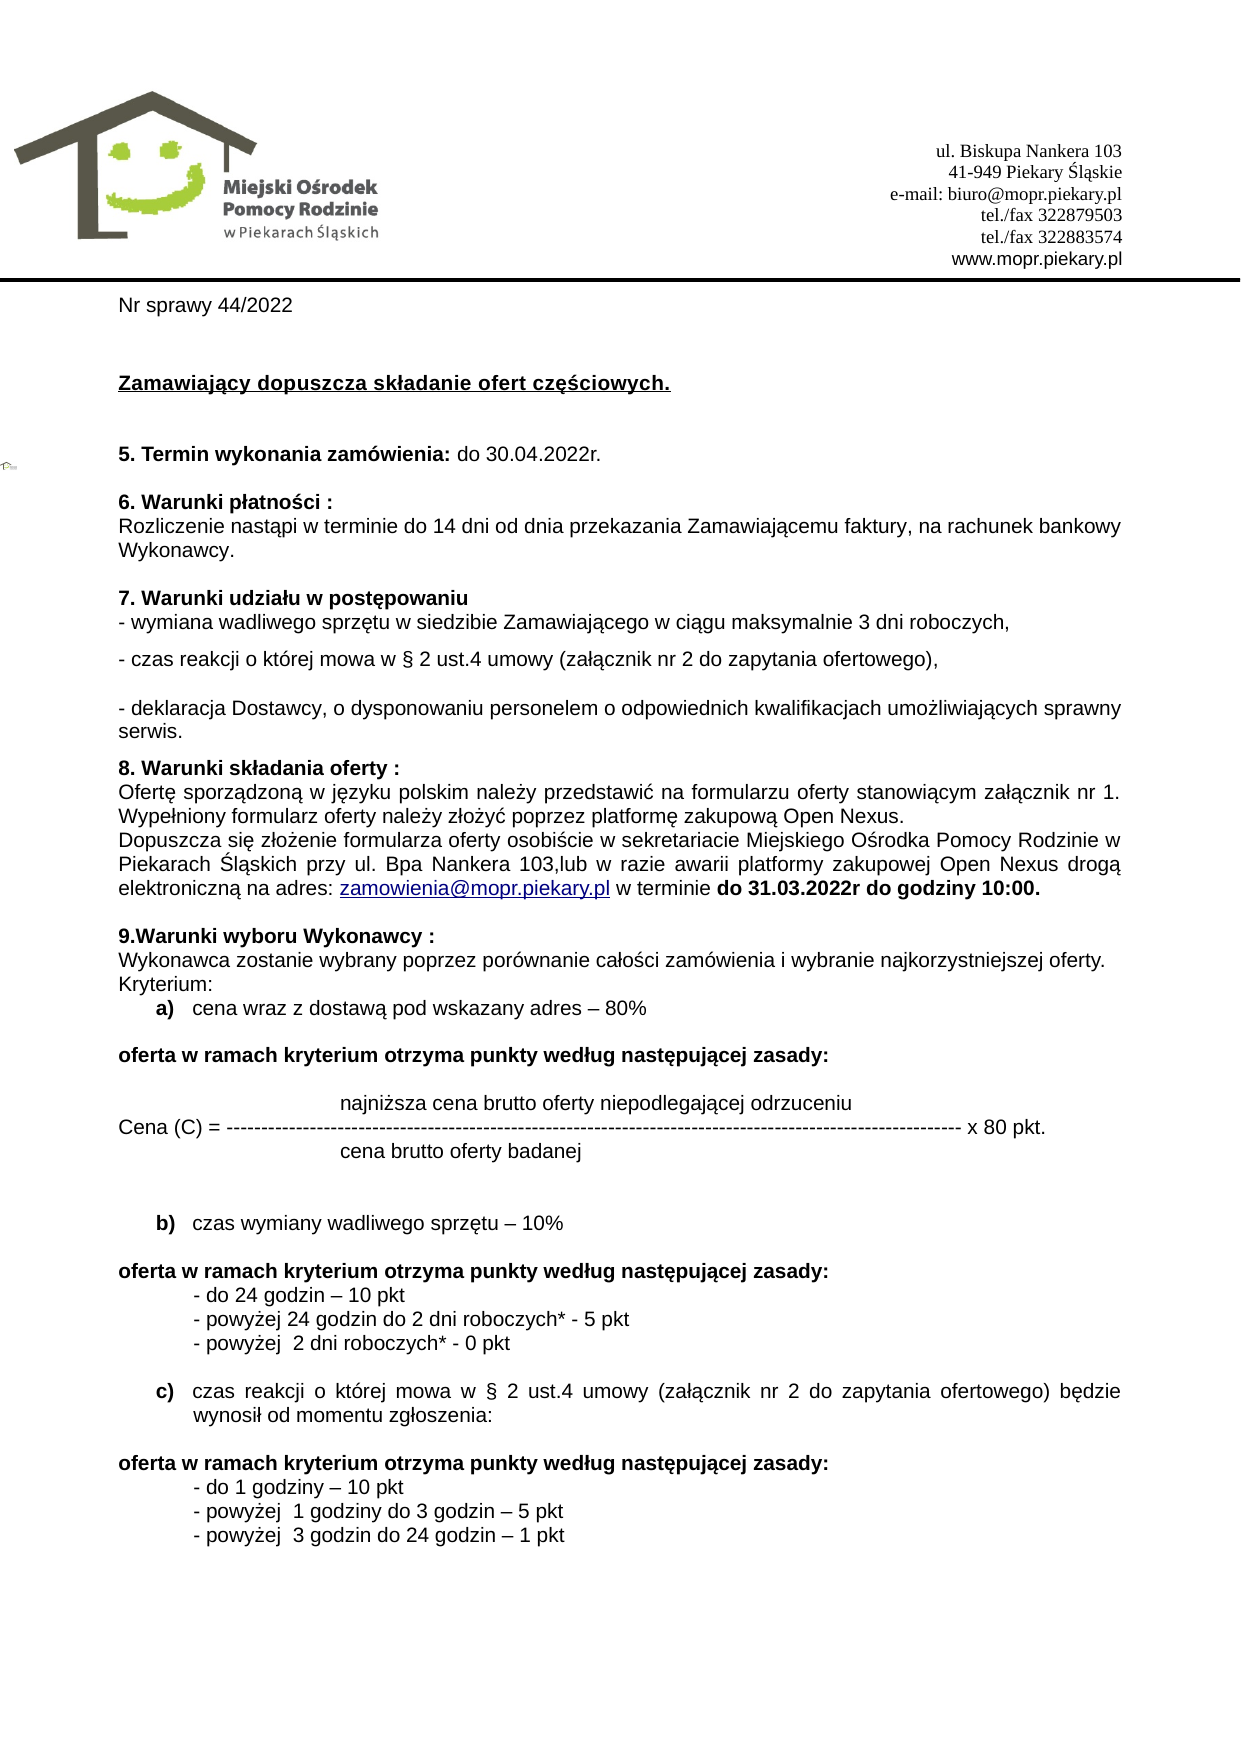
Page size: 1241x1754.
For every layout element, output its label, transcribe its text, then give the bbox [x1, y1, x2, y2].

list - do 1 godziny – 10 pkt [156, 1474, 1122, 1498]
text 5. Termin wykonania zamówienia: do 30.04.2022r. [118, 442, 1122, 466]
text 9.Warunki wyboru Wykonawcy : [118, 923, 1122, 947]
text Zamawiający dopuszcza składanie ofert częściowych. [118, 370, 1122, 394]
picture [0, 461, 18, 471]
text Dopuszcza się złożenie formularza oferty osobiście w sekretariacie Miejskiego Ośrodka Pomocy Rodzinie w Piekarach Śląskich przy ul. Bpa Nankera 103,lub w razie awarii platformy zakupowej Open Nexus drogą elektroniczną na adres: zamowienia@mopr.piekary.pl w terminie do 31.03.2022r do godziny 10:00. [118, 828, 1122, 899]
list - powyżej 2 dni roboczych* - 0 pkt [156, 1331, 1122, 1355]
text 6. Warunki płatności : [118, 490, 1122, 514]
list czas wymiany wadliwego sprzętu – 10% [156, 1211, 1122, 1235]
text Cena (C) = ---------------------------------------------------------------------------------------------------------- x 80 pkt. [118, 1115, 1122, 1139]
text Wykonawca zostanie wybrany poprzez porównanie całości zamówienia i wybranie najkorzystniejszej oferty. [118, 947, 1122, 971]
list - powyżej 1 godziny do 3 godzin – 5 pkt [156, 1498, 1122, 1522]
list cena wraz z dostawą pod wskazany adres – 80% [156, 995, 1122, 1019]
list - do 24 godzin – 10 pkt [156, 1283, 1122, 1307]
text - deklaracja Dostawcy, o dysponowaniu personelem o odpowiednich kwalifikacjach umożliwiających sprawny serwis. [118, 695, 1122, 743]
text najniższa cena brutto oferty niepodlegającej odrzuceniu [118, 1091, 1122, 1115]
list czas reakcji o której mowa w § 2 ust.4 umowy (załącznik nr 2 do zapytania ofertowego) będzie wynosił od momentu zgłoszenia: [156, 1379, 1122, 1427]
text Rozliczenie nastąpi w terminie do 14 dni od dnia przekazania Zamawiającemu faktury, na rachunek bankowy Wykonawcy. [118, 514, 1122, 562]
text 7. Warunki udziału w postępowaniu [118, 586, 1122, 610]
text cena brutto oferty badanej [118, 1139, 1122, 1163]
list - powyżej 24 godzin do 2 dni roboczych* - 5 pkt [156, 1307, 1122, 1331]
list - powyżej 3 godzin do 24 godzin – 1 pkt [156, 1522, 1122, 1546]
text Kryterium: [118, 971, 1122, 995]
text - czas reakcji o której mowa w § 2 ust.4 umowy (załącznik nr 2 do zapytania ofertowego), [118, 646, 1122, 670]
text Ofertę sporządzoną w języku polskim należy przedstawić na formularzu oferty stanowiącym załącznik nr 1. Wypełniony formularz oferty należy złożyć poprzez platformę zakupową Open Nexus. [118, 780, 1122, 828]
picture [14, 56, 398, 267]
text oferta w ramach kryterium otrzyma punkty według następującej zasady: [118, 1043, 1122, 1067]
text oferta w ramach kryterium otrzyma punkty według następującej zasady: [118, 1259, 1122, 1283]
text oferta w ramach kryterium otrzyma punkty według następującej zasady: [118, 1451, 1122, 1474]
text 8. Warunki składania oferty : [118, 756, 1122, 780]
text - wymiana wadliwego sprzętu w siedzibie Zamawiającego w ciągu maksymalnie 3 dni roboczych, [118, 610, 1122, 634]
